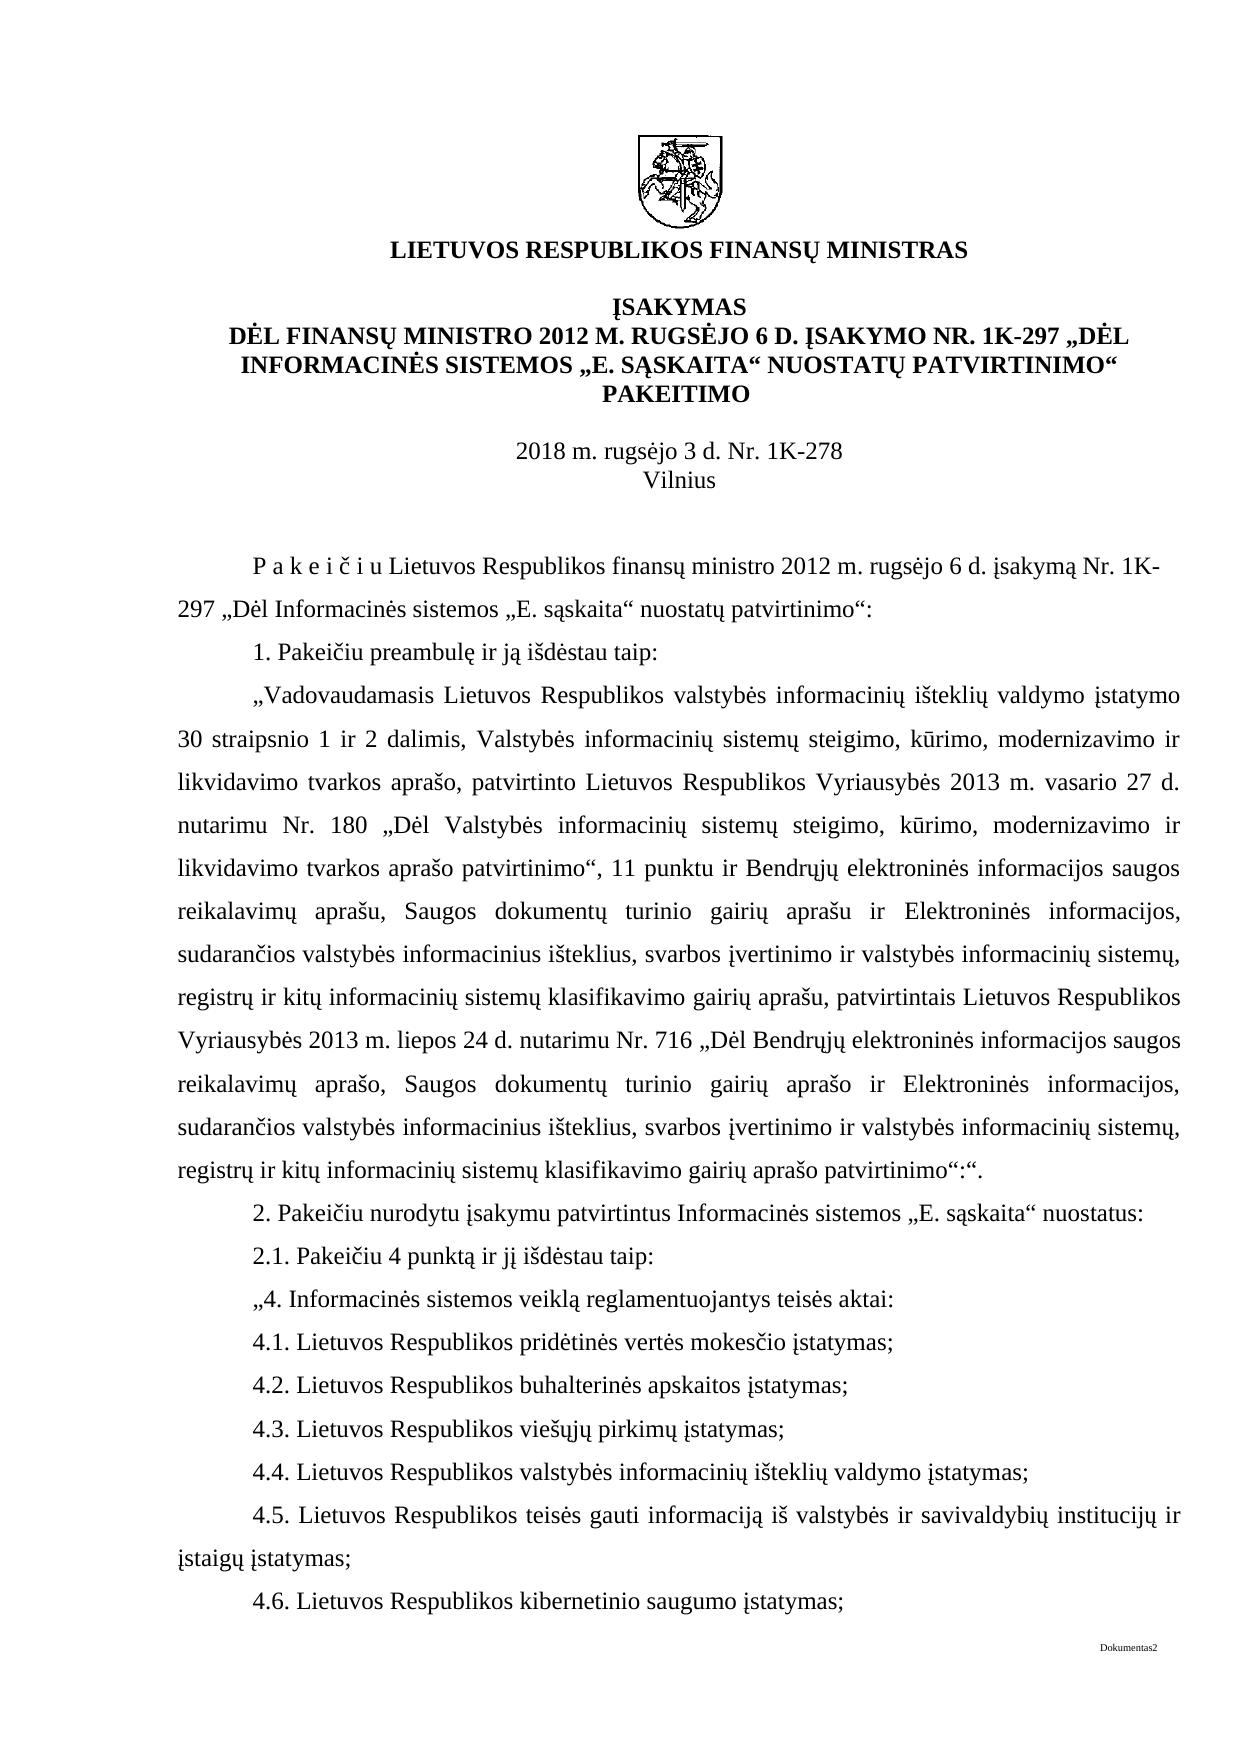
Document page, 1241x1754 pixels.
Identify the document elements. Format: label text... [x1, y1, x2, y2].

text 4.1. Lietuvos Respublikos pridėtinės vertės mokesčio įstatymas; [177, 1327, 1181, 1356]
text 4.6. Lietuvos Respublikos kibernetinio saugumo įstatymas; [177, 1586, 1181, 1615]
text LIETUVOS RESPUBLIKOS FINANSŲ MINISTRAS [177, 235, 1181, 264]
text „Vadovaudamasis Lietuvos Respublikos valstybės informacinių išteklių valdymo įstatymo 30 straipsnio 1 ir 2 dalimis, Valstybės informacinių sistemų steigimo, kūrimo, modernizavimo ir likvidavimo tvarkos aprašo, patvirtinto Lietuvos Respublikos Vyriausybės 2013 m. vasario 27 d. nutarimu Nr. 180 „Dėl Valstybės informacinių sistemų steigimo, kūrimo, modernizavimo ir likvidavimo tvarkos aprašo patvirtinimo“, 11 punktu ir Bendrųjų elektroninės informacijos saugos reikalavimų aprašu, Saugos dokumentų turinio gairių aprašu ir Elektroninės informacijos, sudarančios valstybės informacinius išteklius, svarbos įvertinimo ir valstybės informacinių sistemų, registrų ir kitų informacinių sistemų klasifikavimo gairių aprašu, patvirtintais Lietuvos Respublikos Vyriausybės 2013 m. liepos 24 d. nutarimu Nr. 716 „Dėl Bendrųjų elektroninės informacijos saugos reikalavimų aprašo, Saugos dokumentų turinio gairių aprašo ir Elektroninės informacijos, sudarančios valstybės informacinius išteklius, svarbos įvertinimo ir valstybės informacinių sistemų, registrų ir kitų informacinių sistemų klasifikavimo gairių aprašo patvirtinimo“:“. [177, 681, 1181, 1184]
text 4.5. Lietuvos Respublikos teisės gauti informaciją iš valstybės ir savivaldybių institucijų ir įstaigų įstatymas; [177, 1500, 1181, 1572]
text 1. Pakeičiu preambulę ir ją išdėstau taip: [177, 637, 1181, 666]
text 2018 m. rugsėjo 3 d. Nr. 1K-278 [177, 436, 1181, 465]
text 4.2. Lietuvos Respublikos buhalterinės apskaitos įstatymas; [177, 1371, 1181, 1399]
text Vilnius [177, 465, 1181, 494]
text 4.4. Lietuvos Respublikos valstybės informacinių išteklių valdymo įstatymas; [177, 1457, 1181, 1486]
text „4. Informacinės sistemos veiklą reglamentuojantys teisės aktai: [177, 1284, 1181, 1313]
text P a k e i č i u Lietuvos Respublikos finansų ministro 2012 m. rugsėjo 6 d. įsakymą Nr. 1K-297 „Dėl Informacinės sistemos „E. sąskaita“ nuostatų patvirtinimo“: [177, 551, 1181, 623]
text ĮSAKYMAS [177, 292, 1181, 321]
text 2.1. Pakeičiu 4 punktą ir jį išdėstau taip: [177, 1241, 1181, 1270]
text 2. Pakeičiu nurodytu įsakymu patvirtintus Informacinės sistemos „E. sąskaita“ nuostatus: [177, 1198, 1181, 1227]
text 4.3. Lietuvos Respublikos viešųjų pirkimų įstatymas; [177, 1414, 1181, 1442]
text DĖL FINANSŲ MINISTRO 2012 M. RUGSĖJO 6 D. ĮSAKYMO NR. 1K-297 „DĖL INFORMACINĖS SISTEMOS „E. SĄSKAITA“ NUOSTATŲ PATVIRTINIMO“ PAKEITIMO [177, 321, 1181, 407]
